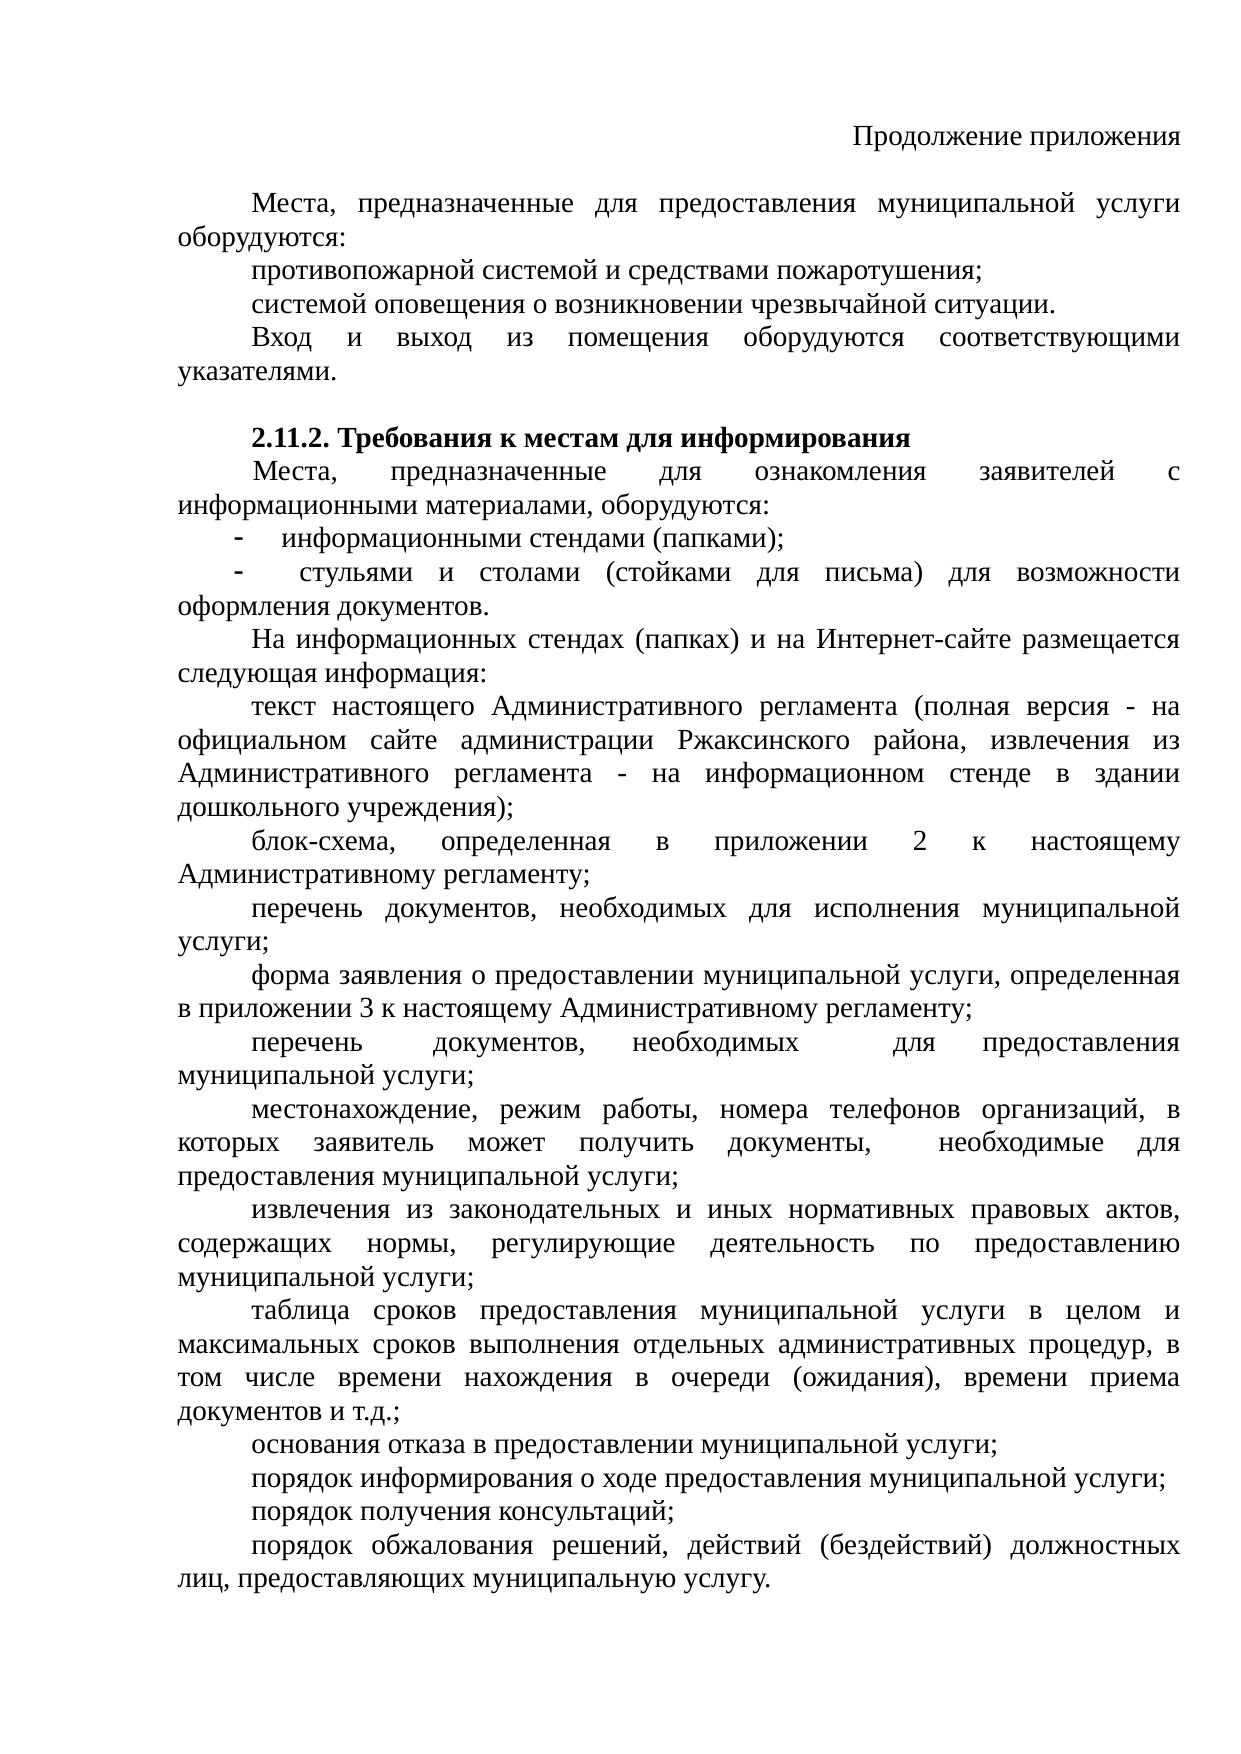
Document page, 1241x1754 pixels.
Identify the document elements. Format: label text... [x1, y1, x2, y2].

text На информационных стендах (папках) и на Интернет-сайте размещается следующая информация: [177, 621, 1181, 688]
text местонахождение, режим работы, номера телефонов организаций, в которых заявитель может получить документы, необходимые для предоставления муниципальной услуги; [177, 1091, 1181, 1192]
text таблица сроков предоставления муниципальной услуги в целом и максимальных сроков выполнения отдельных административных процедур, в том числе времени нахождения в очереди (ожидания), времени приема документов и т.д.; [177, 1292, 1181, 1426]
text текст настоящего Административного регламента (полная версия - на официальном сайте администрации Ржаксинского района, извлечения из Административного регламента - на информационном стенде в здании дошкольного учреждения); [177, 688, 1181, 823]
text форма заявления о предоставлении муниципальной услуги, определенная в приложении 3 к настоящему Административному регламенту; [177, 957, 1181, 1024]
text Места, предназначенные для предоставления муниципальной услуги оборудуются: [177, 185, 1181, 252]
text Продолжение приложения [177, 118, 1181, 152]
text извлечения из законодательных и иных нормативных правовых актов, содержащих нормы, регулирующие деятельность по предоставлению муниципальной услуги; [177, 1192, 1181, 1292]
text 2.11.2. Требования к местам для информирования [177, 420, 1181, 453]
text системой оповещения о возникновении чрезвычайной ситуации. [177, 286, 1181, 319]
text блок-схема, определенная в приложении 2 к настоящему Административному регламенту; [177, 823, 1181, 890]
text перечень документов, необходимых для исполнения муниципальной услуги; [177, 890, 1181, 957]
text перечень документов, необходимых для предоставления муниципальной услуги; [177, 1024, 1181, 1091]
list информационными стендами (папками); [177, 521, 1181, 554]
text Места, предназначенные для ознакомления заявителей с информационными материалами, оборудуются: [177, 453, 1181, 521]
text Вход и выход из помещения оборудуются соответствующими указателями. [177, 319, 1181, 386]
text порядок обжалования решений, действий (бездействий) должностных лиц, предоставляющих муниципальную услугу. [177, 1527, 1181, 1594]
list стульями и столами (стойками для письма) для возможности оформления документов. [177, 554, 1181, 621]
text противопожарной системой и средствами пожаротушения; [177, 252, 1181, 286]
text порядок получения консультаций; [177, 1493, 1181, 1527]
text основания отказа в предоставлении муниципальной услуги; [177, 1426, 1181, 1460]
text порядок информирования о ходе предоставления муниципальной услуги; [177, 1460, 1181, 1493]
